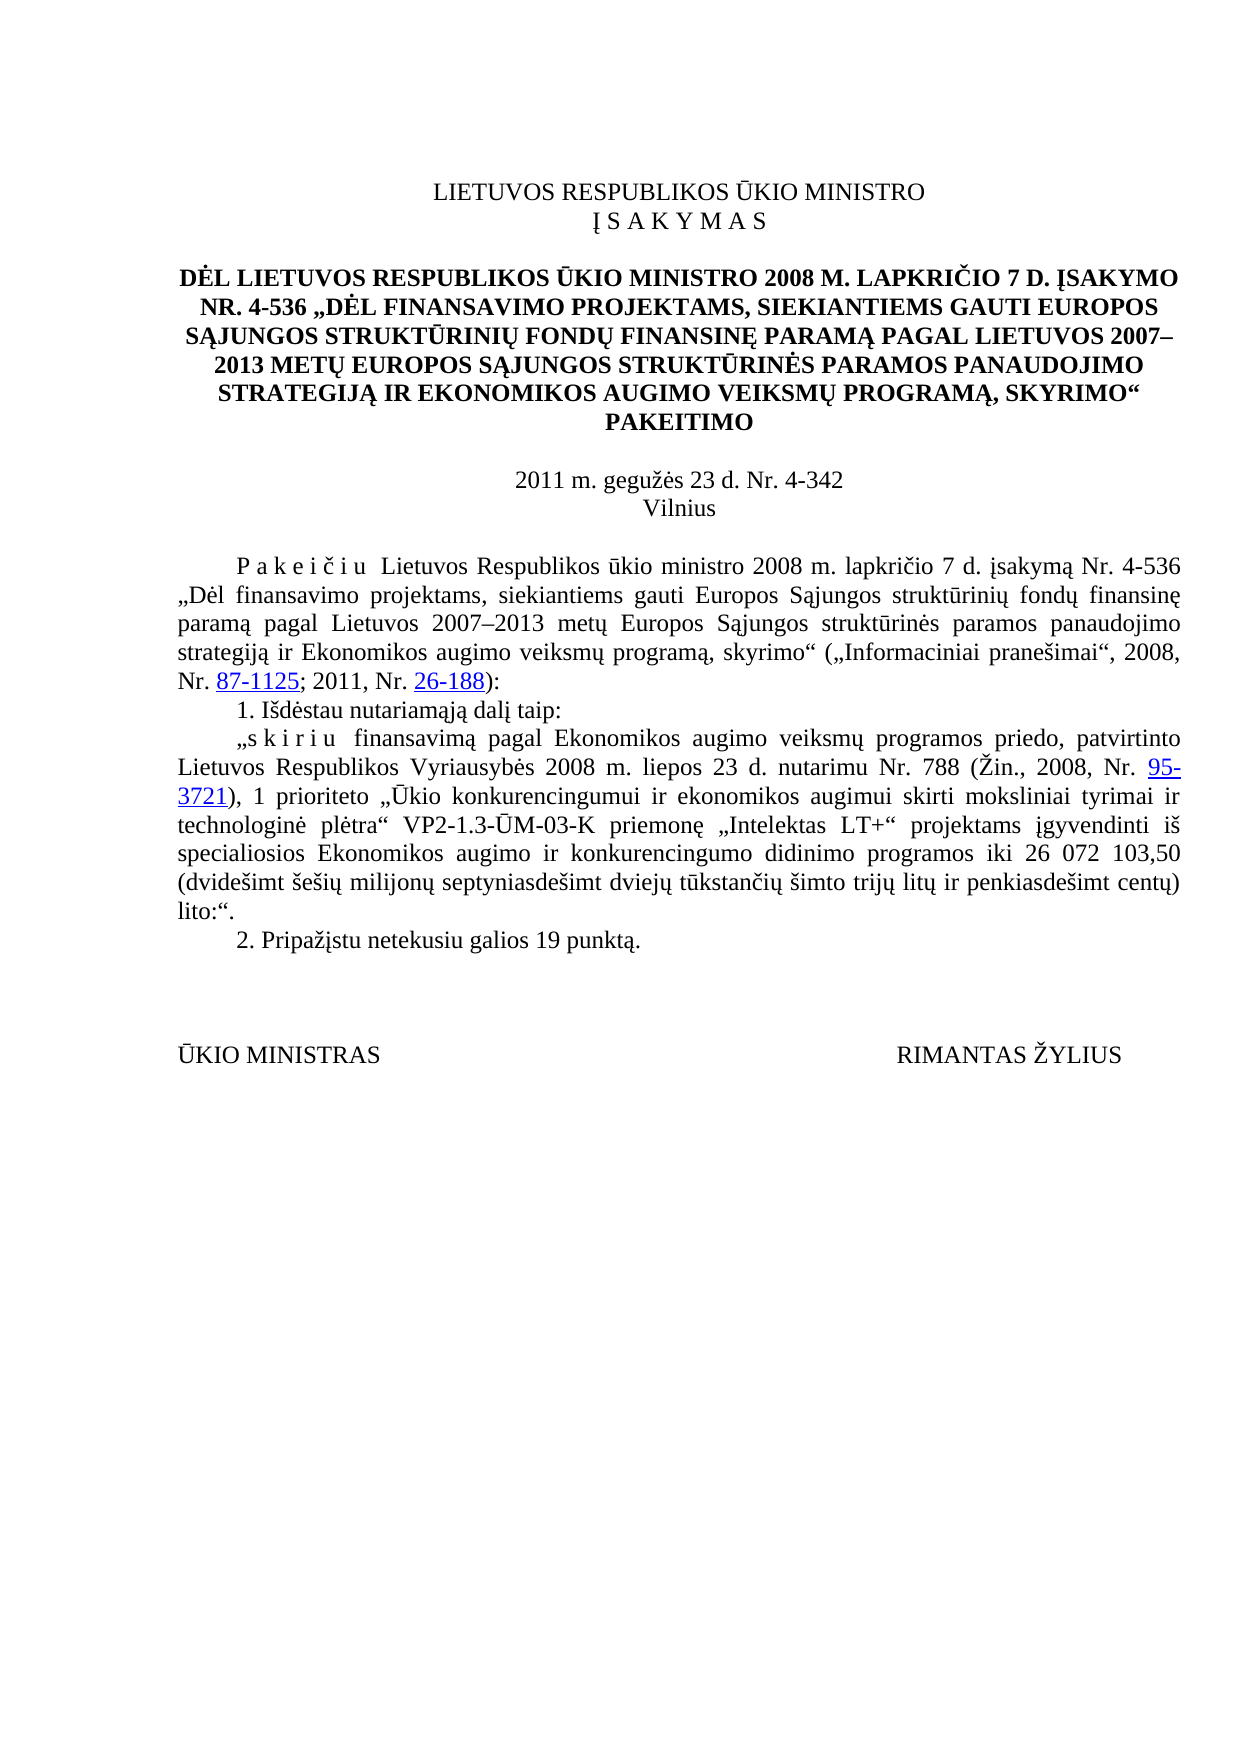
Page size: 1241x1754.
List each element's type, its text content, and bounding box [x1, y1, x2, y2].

text Vilnius [177, 493, 1181, 522]
text 1. Išdėstau nutariamąją dalį taip: [177, 695, 1181, 723]
text Pakeičiu Lietuvos Respublikos ūkio ministro 2008 m. lapkričio 7 d. įsakymą Nr. 4-536 „Dėl finansavimo projektams, siekiantiems gauti Europos Sąjungos struktūrinių fondų finansinę paramą pagal Lietuvos 2007–2013 metų Europos Sąjungos struktūrinės paramos panaudojimo strategiją ir Ekonomikos augimo veiksmų programą, skyrimo“ („Informaciniai pranešimai“, 2008, Nr. 87-1125; 2011, Nr. 26-188): [177, 551, 1181, 695]
text Ūkio ministras Rimantas Žylius [177, 1040, 1181, 1068]
text „skiriu finansavimą pagal Ekonomikos augimo veiksmų programos priedo, patvirtinto Lietuvos Respublikos Vyriausybės 2008 m. liepos 23 d. nutarimu Nr. 788 (Žin., 2008, Nr. 95-3721), 1 prioriteto „Ūkio konkurencingumui ir ekonomikos augimui skirti moksliniai tyrimai ir technologinė plėtra“ VP2-1.3-ŪM-03-K priemonę „Intelektas LT+“ projektams įgyvendinti iš specialiosios Ekonomikos augimo ir konkurencingumo didinimo programos iki 26 072 103,50 (dvidešimt šešių milijonų septyniasdešimt dviejų tūkstančių šimto trijų litų ir penkiasdešimt centų) lito:“. [177, 723, 1181, 925]
text LIETUVOS RESPUBLIKOS ŪKIO MINISTRO [177, 177, 1181, 206]
text ĮSAKYMAS [177, 206, 1181, 235]
text DĖL LIETUVOS RESPUBLIKOS ŪKIO MINISTRO 2008 M. LAPKRIČIO 7 D. ĮSAKYMO NR. 4-536 „DĖL FINANSAVIMO PROJEKTAMS, SIEKIANTIEMS GAUTI EUROPOS SĄJUNGOS STRUKTŪRINIŲ FONDŲ FINANSINĘ PARAMĄ PAGAL LIETUVOS 2007–2013 METŲ EUROPOS SĄJUNGOS STRUKTŪRINĖS PARAMOS PANAUDOJIMO STRATEGIJĄ IR EKONOMIKOS AUGIMO VEIKSMŲ PROGRAMĄ, SKYRIMO“ PAKEITIMO [177, 263, 1181, 436]
text 2011 m. gegužės 23 d. Nr. 4-342 [177, 465, 1181, 493]
text 2. Pripažįstu netekusiu galios 19 punktą. [177, 925, 1181, 953]
